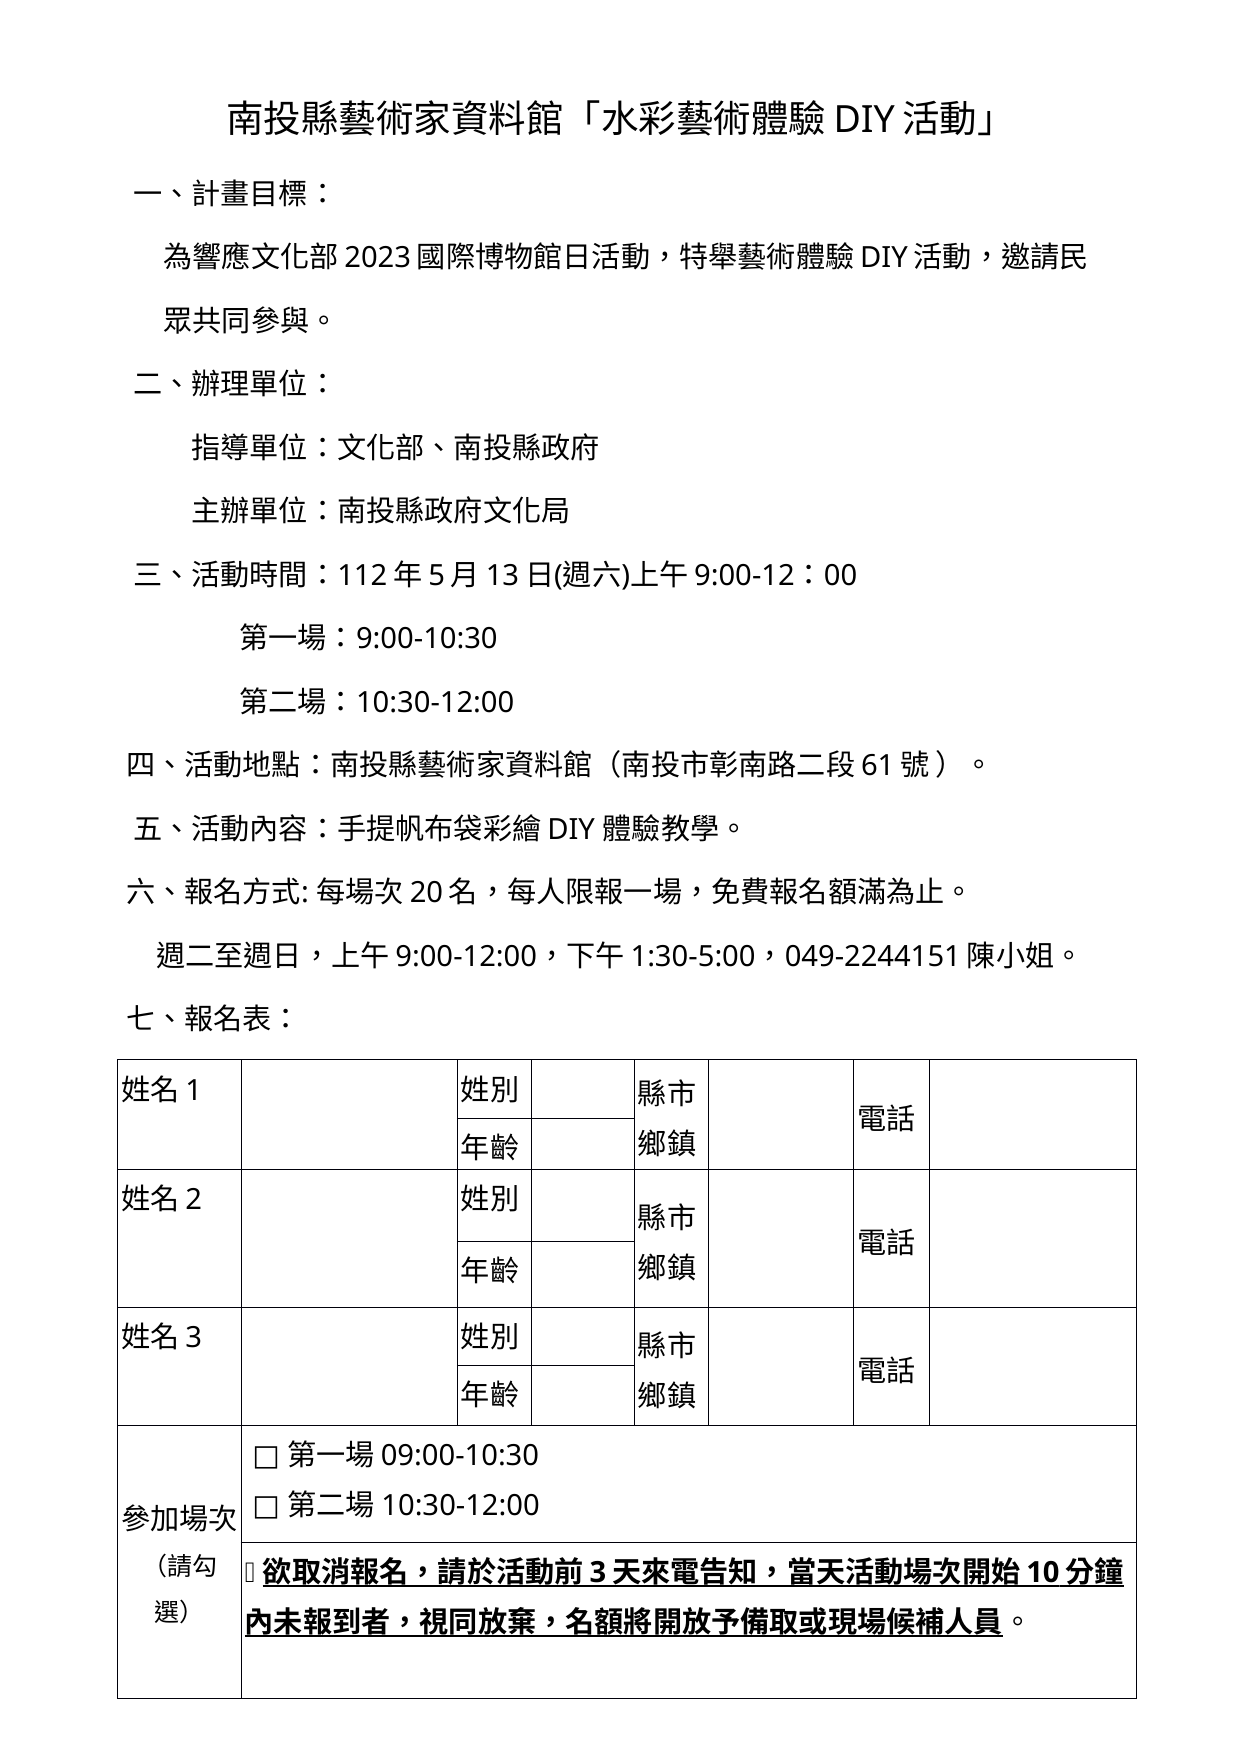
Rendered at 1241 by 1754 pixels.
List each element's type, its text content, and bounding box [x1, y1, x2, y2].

table_cell  欲取消報名，請於活動前3天來電告知，當天活動場次開始10分鐘內未報到者，視同放棄，名額將開放予備取或現場候補人員。 [242, 1543, 1136, 1698]
table_cell [242, 1308, 457, 1424]
table_cell [532, 1242, 634, 1307]
text 二、辦理單位： [133, 361, 1122, 403]
table_cell 年齡 [458, 1366, 531, 1424]
table_cell 電話 [854, 1308, 929, 1424]
table_header 姓別 [458, 1060, 531, 1118]
table_cell [709, 1170, 853, 1307]
text 三、活動時間：112年5月13日(週六)上午9:00-12：00 [133, 551, 1122, 593]
text 四、活動地點：南投縣藝術家資料館（南投市彰南路二段61號 ）。 [118, 742, 1122, 784]
table_cell 年齡 [458, 1242, 531, 1307]
table_header [709, 1060, 853, 1169]
text 七、報名表： [118, 996, 1122, 1038]
text 主辦單位：南投縣政府文化局 [133, 488, 1122, 530]
table_header [242, 1060, 457, 1169]
table_header 姓名1 [118, 1060, 241, 1169]
table_cell [930, 1170, 1136, 1307]
text 五、活動內容：手提帆布袋彩繪DIY 體驗教學。 [133, 805, 1122, 848]
table_cell [709, 1308, 853, 1424]
table_cell 電話 [854, 1170, 929, 1307]
table_header 電話 [854, 1060, 929, 1169]
text 週二至週日，上午9:00-12:00，下午1:30-5:00，049-2244151陳小姐。 [118, 932, 1122, 975]
table_header [532, 1060, 634, 1118]
table_cell 縣市 鄉鎮 [635, 1308, 708, 1424]
text 六、報名方式: 每場次20名，每人限報一場，免費報名額滿為止。 [118, 869, 1122, 911]
table_cell [242, 1170, 457, 1307]
table_cell 姓名3 [118, 1308, 241, 1424]
table_cell □ 第一場09:00-10:30 □ 第二場 10:30-12:00 [242, 1426, 1136, 1542]
table_cell 姓別 [458, 1308, 531, 1365]
text 第一場：9:00-10:30 [133, 614, 1122, 657]
text 眾共同參與。 [133, 297, 1122, 339]
text 第二場：10:30-12:00 [133, 678, 1122, 721]
table_cell [532, 1366, 634, 1424]
table_cell 縣市 鄉鎮 [635, 1170, 708, 1307]
text 為響應文化部2023國際博物館日活動，特舉藝術體驗DIY活動，邀請民 [133, 234, 1122, 276]
table_cell [532, 1170, 634, 1241]
text 南投縣藝術家資料館「水彩藝術體驗DIY活動」 [118, 89, 1122, 143]
table_header 縣市 鄉鎮 [635, 1060, 708, 1169]
table_header [930, 1060, 1136, 1169]
table_cell [930, 1308, 1136, 1424]
text 指導單位：文化部、南投縣政府 [133, 424, 1122, 466]
table_cell 姓名2 [118, 1170, 241, 1307]
table_cell 姓別 [458, 1170, 531, 1241]
table_cell [532, 1308, 634, 1365]
table_cell [532, 1119, 634, 1169]
table_cell 年齡 [458, 1119, 531, 1169]
text 一、計畫目標： [133, 170, 1122, 213]
table_cell 參加場次 （請勾選） [118, 1426, 241, 1698]
